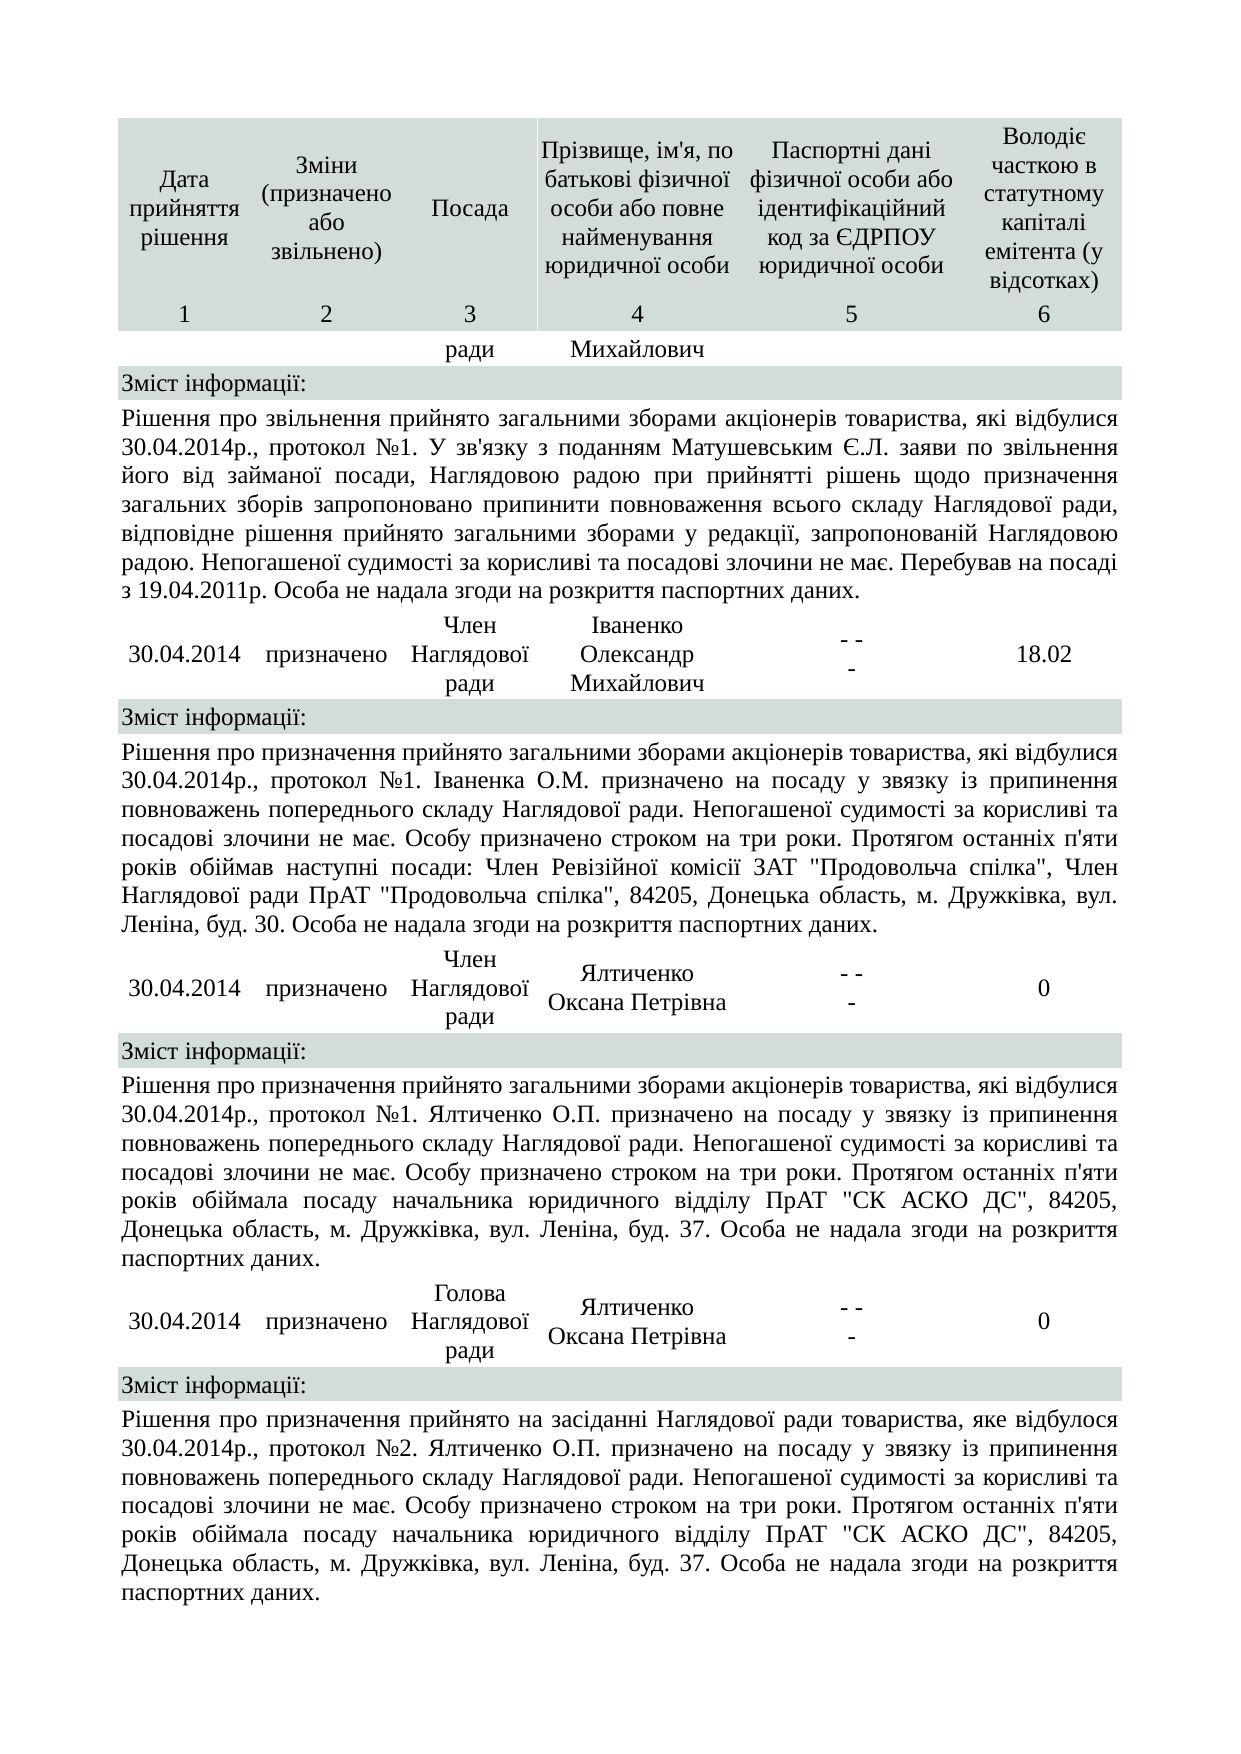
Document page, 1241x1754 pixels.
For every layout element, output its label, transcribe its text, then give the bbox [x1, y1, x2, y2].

table_cell 1 [118, 296, 250, 331]
table_cell призначено [250, 941, 402, 1033]
table_cell 0 [966, 1275, 1122, 1367]
table_cell 4 [538, 296, 737, 331]
table_cell 6 [966, 296, 1122, 331]
table_cell - - - [737, 941, 966, 1033]
table_cell Рішення про звільнення прийнято загальними зборами акціонерів товариства, які відбулися 30.04.2014р., протокол №1. У зв'язку з поданням Матушевським Є.Л. заяви по звільнення його від займаної посади, Наглядовою радою при прийнятті рішень щодо призначення загальних зборів запропоновано припинити повноваження всього складу Наглядової ради, відповідне рішення прийнято загальними зборами у редакції, запропонованій Наглядовою радою. Непогашеної судимості за корисливі та посадові злочини не має. Перебував на посаді з 19.04.2011р. Особа не надала згоди на розкриття паспортних даних. [118, 400, 1122, 607]
table_cell 0 [966, 941, 1122, 1033]
table_cell 18.02 [966, 607, 1122, 699]
table_cell Іваненко Олександр Михайлович [538, 607, 737, 699]
table_cell 30.04.2014 [118, 941, 250, 1033]
table_cell 30.04.2014 [118, 607, 250, 699]
table_header Дата прийняття рішення [118, 118, 250, 296]
table_header Прізвище, ім'я, по батькові фізичної особи або повне найменування юридичної особи [538, 118, 737, 296]
table_cell Зміст інформації: [118, 1367, 1122, 1401]
table_cell 3 [402, 296, 537, 331]
table_header Посада [402, 118, 537, 296]
table_cell Член Наглядової ради [402, 607, 537, 699]
table_cell 2 [250, 296, 402, 331]
table_cell - - - [737, 1275, 966, 1367]
table_cell Рішення про призначення прийнято на засіданні Наглядової ради товариства, яке відбулося 30.04.2014р., протокол №2. Ялтиченко О.П. призначено на посаду у звязку із припинення повноважень попереднього складу Наглядової ради. Непогашеної судимості за корисливі та посадові злочини не має. Особу призначено строком на три роки. Протягом останніх п'яти років обіймала посаду начальника юридичного відділу ПрАТ "СК АСКО ДС", 84205, Донецька область, м. Дружкiвка, вул. Ленiна, буд. 37. Особа не надала згоди на розкриття паспортних даних. [118, 1401, 1122, 1608]
table_cell 5 [737, 296, 966, 331]
table_header Паспортні дані фізичної особи або ідентифікаційний код за ЄДРПОУ юридичної особи [737, 118, 966, 296]
table_cell [250, 331, 402, 366]
table_cell - - - [737, 607, 966, 699]
table_header Зміни (призначено або звільнено) [250, 118, 402, 296]
table_cell Зміст інформації: [118, 699, 1122, 734]
table_header Володіє часткою в статутному капіталі емітента (у відсотках) [966, 118, 1122, 296]
table_cell Зміст інформації: [118, 1033, 1122, 1068]
table_cell Ялтиченко Оксана Петрівна [538, 941, 737, 1033]
table_cell Рішення про призначення прийнято загальними зборами акціонерів товариства, які відбулися 30.04.2014р., протокол №1. Ялтиченко О.П. призначено на посаду у звязку із припинення повноважень попереднього складу Наглядової ради. Непогашеної судимості за корисливі та посадові злочини не має. Особу призначено строком на три роки. Протягом останніх п'яти років обіймала посаду начальника юридичного відділу ПрАТ "СК АСКО ДС", 84205, Донецька область, м. Дружкiвка, вул. Ленiна, буд. 37. Особа не надала згоди на розкриття паспортних даних. [118, 1068, 1122, 1275]
table_cell [118, 331, 250, 366]
table_cell ради [402, 331, 537, 366]
table_cell Михайлович [538, 331, 737, 366]
table_cell - - - [737, 331, 966, 366]
table_cell Рішення про призначення прийнято загальними зборами акціонерів товариства, які відбулися 30.04.2014р., протокол №1. Іваненка О.М. призначено на посаду у звязку із припинення повноважень попереднього складу Наглядової ради. Непогашеної судимості за корисливі та посадові злочини не має. Особу призначено строком на три роки. Протягом останніх п'яти років обіймав наступні посади: Член Ревiзiйної комiсiї ЗАТ "Продовольча спiлка", Член Наглядової ради ПрАТ "Продовольча спілка", 84205, Донецька область, м. Дружкiвка, вул. Ленiна, буд. 30. Особа не надала згоди на розкриття паспортних даних. [118, 734, 1122, 941]
table_cell Зміст інформації: [118, 366, 1122, 400]
table_cell призначено [250, 607, 402, 699]
table_cell Голова Наглядової ради [402, 1275, 537, 1367]
table_cell 30.04.2014 [118, 1275, 250, 1367]
table_cell Ялтиченко Оксана Петрівна [538, 1275, 737, 1367]
table_cell Член Наглядової ради [402, 941, 537, 1033]
table_cell [966, 331, 1122, 366]
table_cell призначено [250, 1275, 402, 1367]
